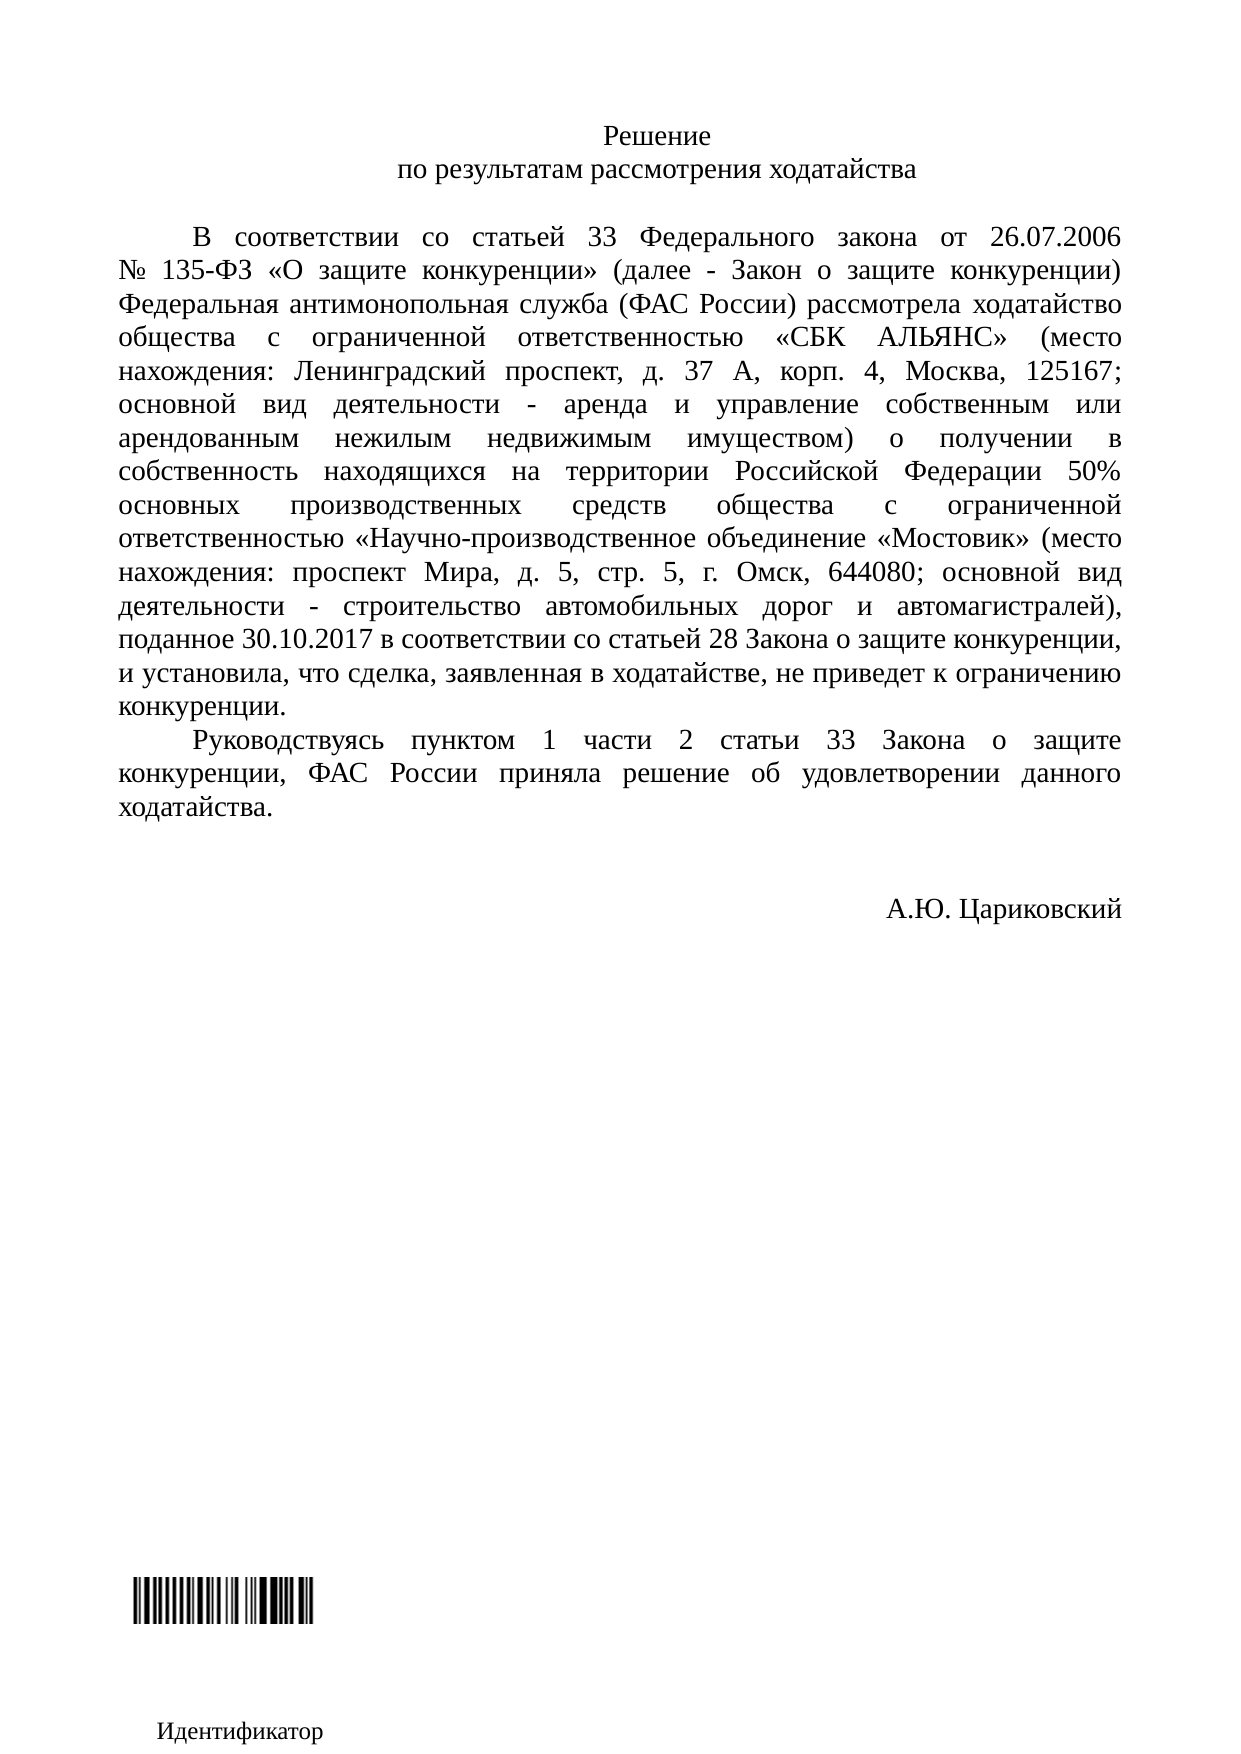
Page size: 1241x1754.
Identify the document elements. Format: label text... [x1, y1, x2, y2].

text Руководствуясь пунктом 1 части 2 статьи 33 Закона о защите конкуренции, ФАС России приняла решение об удовлетворении данного ходатайства. [118, 722, 1122, 822]
picture [118, 1577, 331, 1624]
text Решение [118, 118, 1122, 152]
text В соответствии со статьей 33 Федерального закона от 26.07.2006 № 135-ФЗ «О защите конкуренции» (далее - Закон о защите конкуренции) Федеральная антимонопольная служба (ФАС России) рассмотрела ходатайство общества с ограниченной ответственностью «СБК АЛЬЯНС» (место нахождения: Ленинградский проспект, д. 37 А, корп. 4, Москва, 125167; основной вид деятельности - аренда и управление собственным или арендованным нежилым недвижимым имуществом) о получении в собственность находящихся на территории Российской Федерации 50% основных производственных средств общества с ограниченной ответственностью «Научно-производственное объединение «Мостовик» (место нахождения: проспект Мира, д. 5, стр. 5, г. Омск, 644080; основной вид деятельности - строительство автомобильных дорог и автомагистралей), поданное 30.10.2017 в соответствии со статьей 28 Закона о защите конкуренции, и установила, что сделка, заявленная в ходатайстве, не приведет к ограничению конкуренции. [118, 219, 1122, 722]
text по результатам рассмотрения ходатайства [118, 152, 1122, 185]
text А.Ю. Цариковский [118, 891, 1122, 924]
